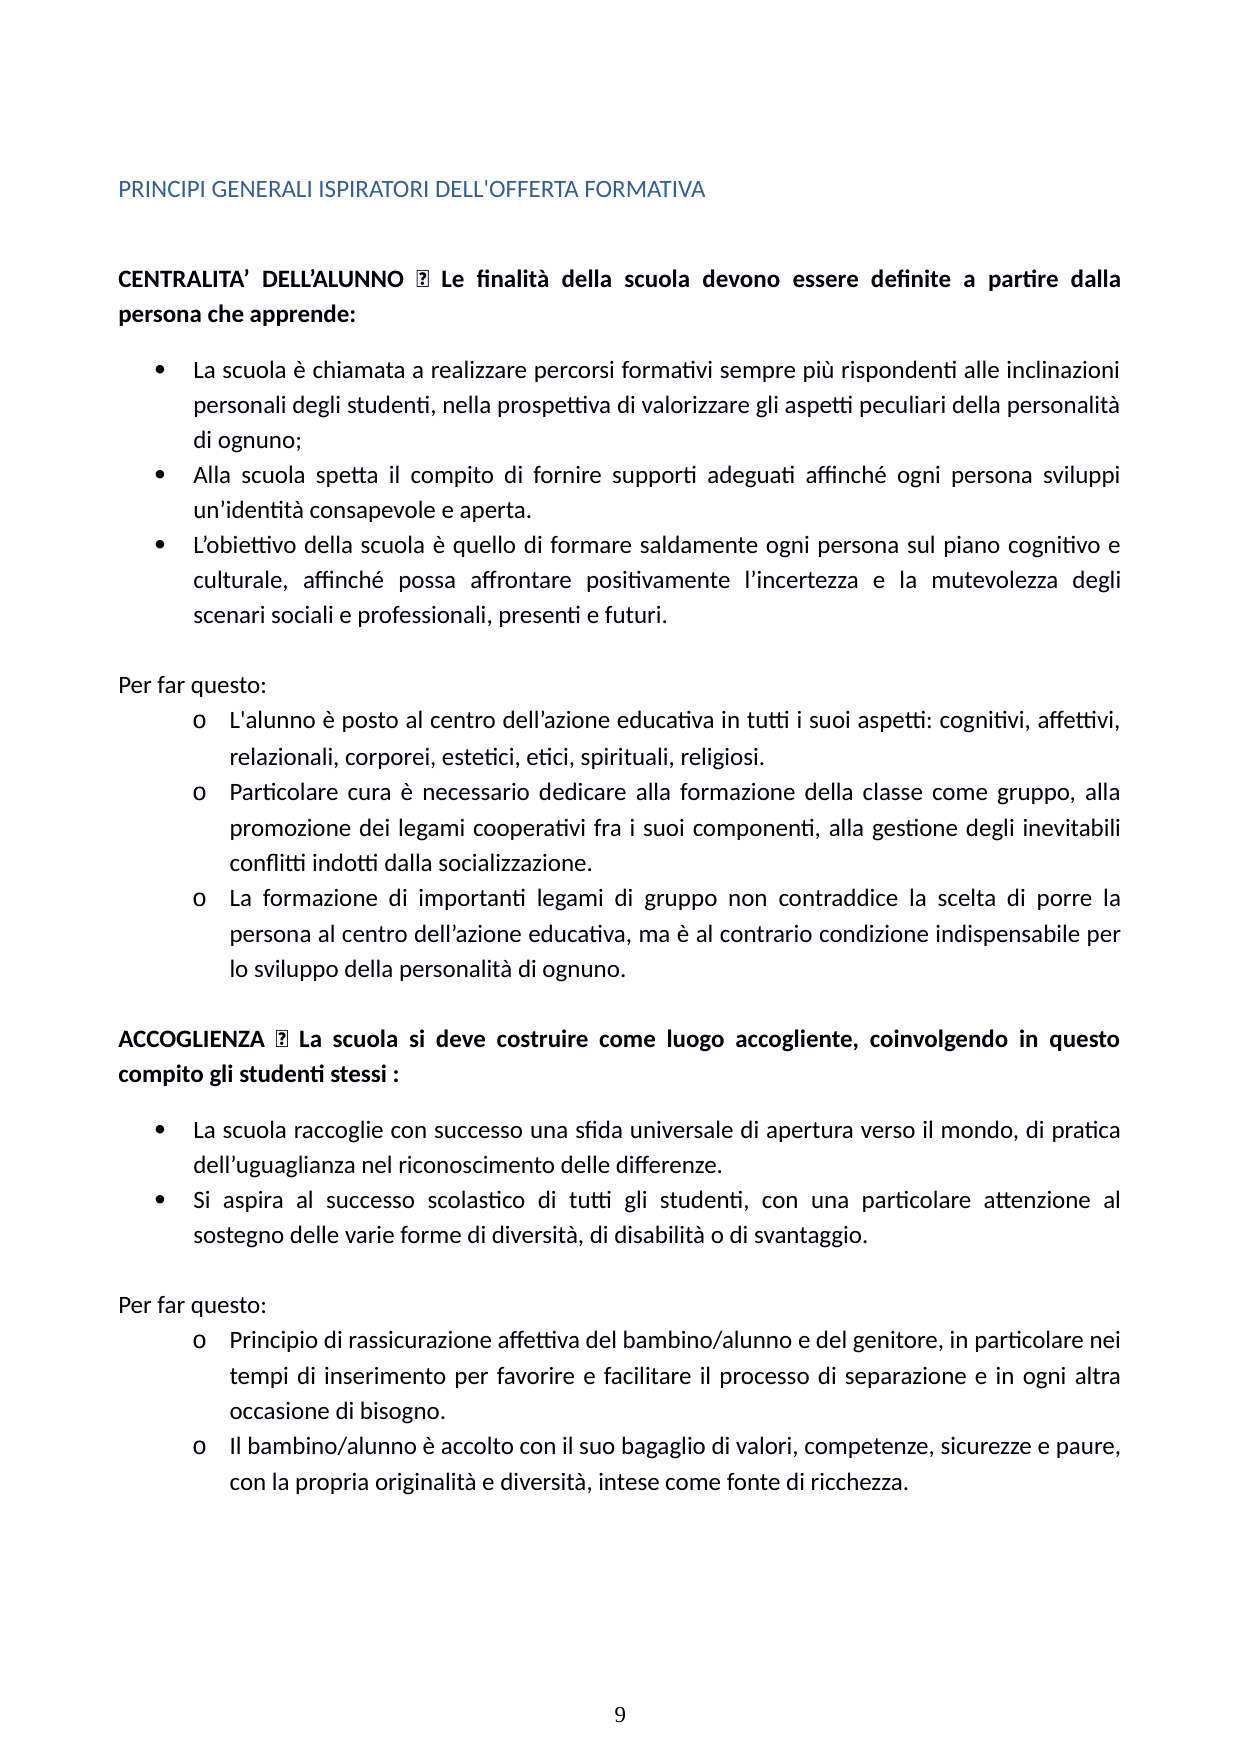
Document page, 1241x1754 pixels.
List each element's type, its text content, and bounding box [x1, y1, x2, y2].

list La scuola è chiamata a realizzare percorsi formativi sempre più rispondenti alle inclinazioni personali degli studenti, nella prospettiva di valorizzare gli aspetti peculiari della personalità di ognuno; [156, 354, 1122, 455]
list Particolare cura è necessario dedicare alla formazione della classe come gruppo, alla promozione dei legami cooperativi fra i suoi componenti, alla gestione degli inevitabili conflitti indotti dalla socializzazione. [192, 776, 1122, 877]
list L'alunno è posto al centro dell’azione educativa in tutti i suoi aspetti: cognitivi, affettivi, relazionali, corporei, estetici, etici, spirituali, religiosi. [192, 704, 1122, 771]
text CENTRALITA’ DELL’ALUNNO  Le finalità della scuola devono essere definite a partire dalla persona che apprende: [118, 263, 1122, 329]
list La scuola raccoglie con successo una sfida universale di apertura verso il mondo, di pratica dell’uguaglianza nel riconoscimento delle differenze. [156, 1114, 1122, 1179]
list L’obiettivo della scuola è quello di formare saldamente ogni persona sul piano cognitivo e culturale, affinché possa affrontare positivamente l’incertezza e la mutevolezza degli scenari sociali e professionali, presenti e futuri. [156, 529, 1122, 630]
list Alla scuola spetta il compito di fornire supporti adeguati affinché ogni persona sviluppi un’identità consapevole e aperta. [156, 459, 1122, 525]
list Il bambino/alunno è accolto con il suo bagaglio di valori, competenze, sicurezze e paure, con la propria originalità e diversità, intese come fonte di ricchezza. [192, 1430, 1122, 1497]
text Per far questo: [118, 1289, 1122, 1319]
list Si aspira al successo scolastico di tutti gli studenti, con una particolare attenzione al sostegno delle varie forme di diversità, di disabilità o di svantaggio. [156, 1184, 1122, 1249]
list Principio di rassicurazione affettiva del bambino/alunno e del genitore, in particolare nei tempi di inserimento per favorire e facilitare il processo di separazione e in ogni altra occasione di bisogno. [192, 1324, 1122, 1426]
subtitle PRINCIPI GENERALI ISPIRATORI DELL'OFFERTA FORMATIVA [118, 173, 1122, 203]
text ACCOGLIENZA  La scuola si deve costruire come luogo accogliente, coinvolgendo in questo compito gli studenti stessi : [118, 1023, 1122, 1089]
text Per far questo: [118, 669, 1122, 700]
list La formazione di importanti legami di gruppo non contraddice la scelta di porre la persona al centro dell’azione educativa, ma è al contrario condizione indispensabile per lo sviluppo della personalità di ognuno. [192, 882, 1122, 984]
